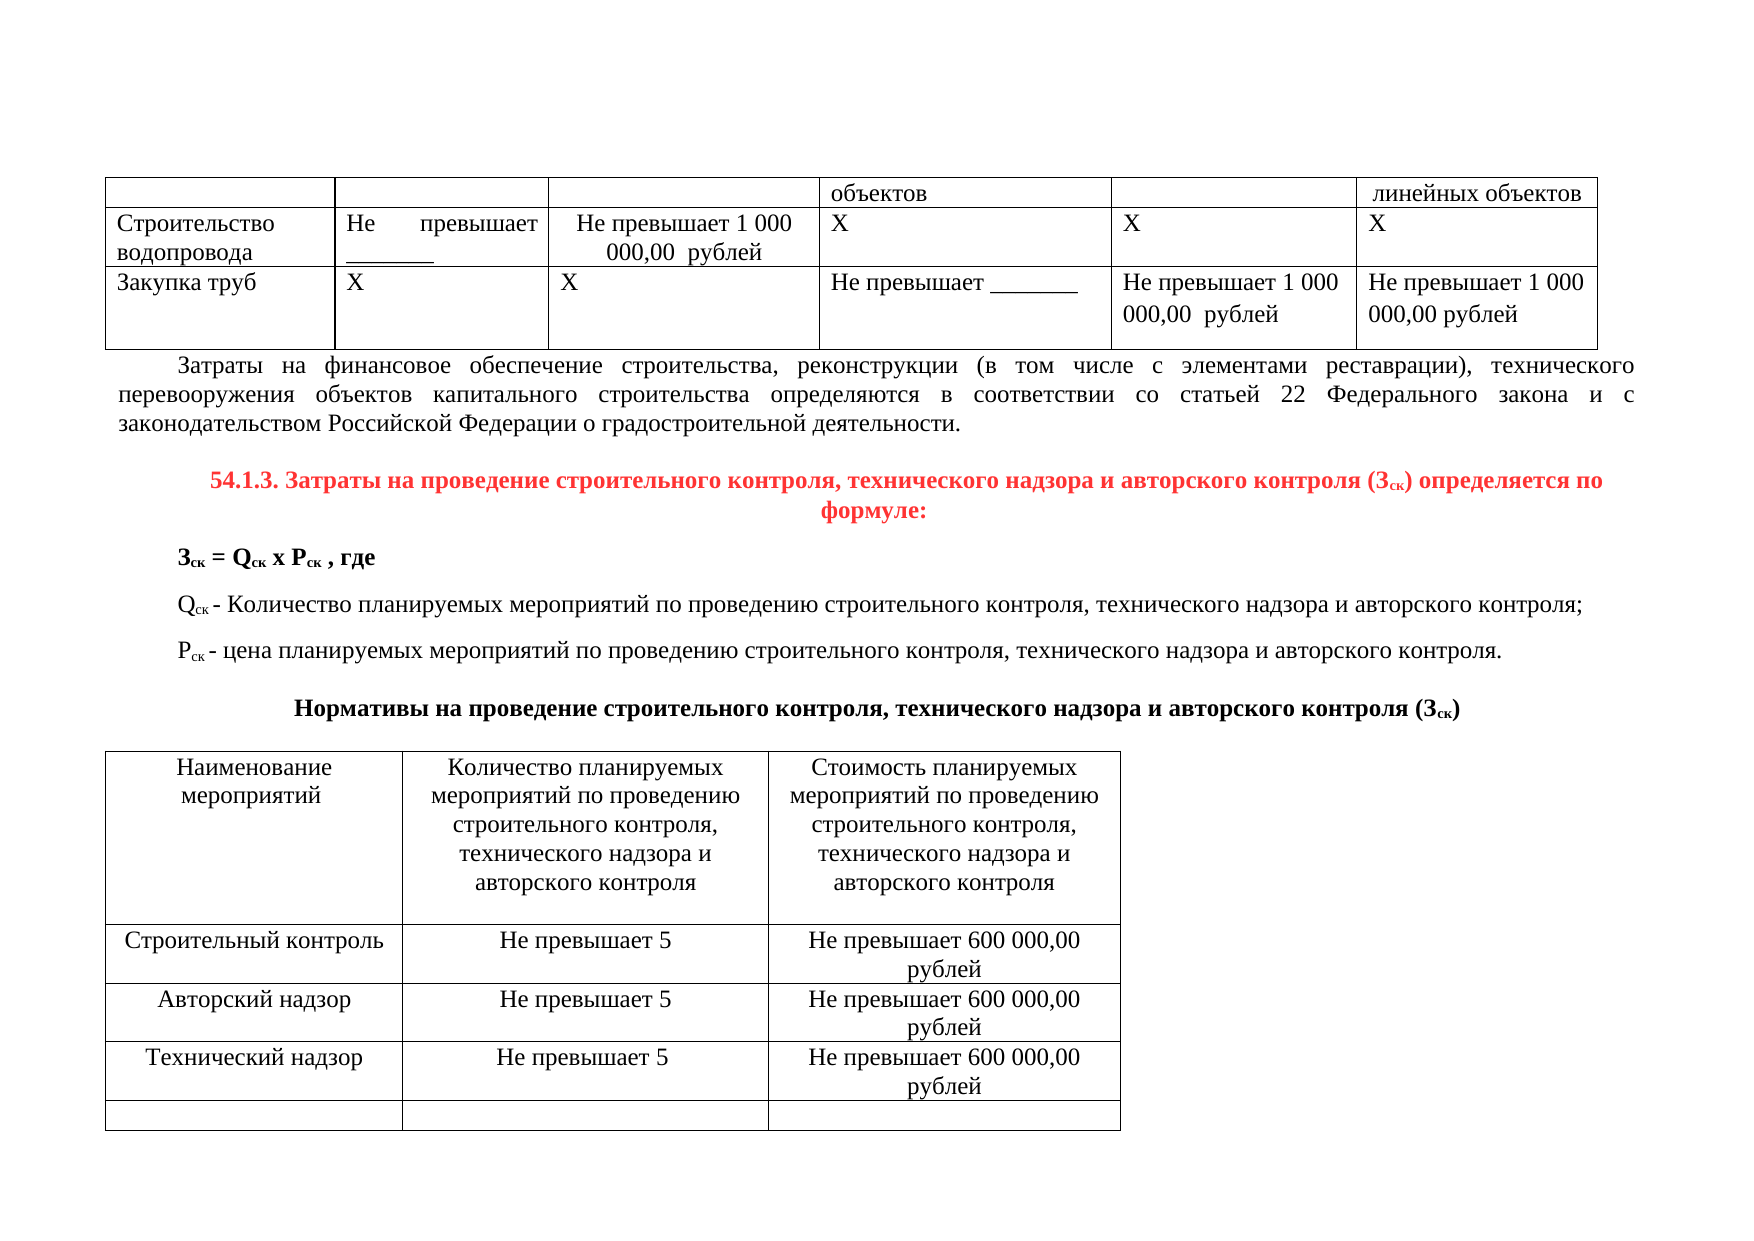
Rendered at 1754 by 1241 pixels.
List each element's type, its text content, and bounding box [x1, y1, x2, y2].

text Затраты на финансовое обеспечение строительства, реконструкции (в том числе с элементами реставрации), технического перевооружения объектов капитального строительства определяются в соответствии со статьей 22 Федерального закона и с законодательством Российской Федерации о градостроительной деятельности. [118, 350, 1636, 436]
table_header линейных объектов [1357, 178, 1597, 207]
table_cell Не превышает 5 [403, 984, 768, 1041]
table_cell Не превышает _______ [820, 267, 1111, 349]
text Нормативы на проведение строительного контроля, технического надзора и авторского контроля (Зск) [118, 693, 1636, 722]
table_cell Не превышает 600 000,00 рублей [769, 1042, 1120, 1100]
table_header Стоимость планируемых мероприятий по проведению строительного контроля, технического надзора и авторского контроля [769, 752, 1120, 924]
table_cell [403, 1101, 768, 1129]
table_header Количество планируемых мероприятий по проведению строительного контроля, технического надзора и авторского контроля [403, 752, 768, 924]
table_header объектов [820, 178, 1111, 207]
table_cell Технический надзор [106, 1042, 402, 1100]
table_cell Строительство водопровода [106, 208, 334, 266]
table_cell Строительный контроль [106, 925, 402, 983]
table_cell Не превышает 5 [403, 1042, 768, 1100]
table_cell Не превышает _______ [336, 208, 548, 266]
table_cell Не превышает 600 000,00 рублей [769, 925, 1120, 983]
table_cell Не превышает 1 000 000,00 рублей [549, 208, 819, 266]
table_cell Не превышает 600 000,00 рублей [769, 984, 1120, 1041]
table_cell X [549, 267, 819, 349]
table_header Наименование мероприятий [106, 752, 402, 924]
table_cell X [1112, 208, 1356, 266]
table_cell Не превышает 1 000 000,00 рублей [1357, 267, 1597, 349]
table_header [336, 178, 548, 207]
table_cell Не превышает 1 000 000,00 рублей [1112, 267, 1356, 349]
table_header [106, 178, 334, 207]
text 54.1.3. Затраты на проведение строительного контроля, технического надзора и авторского контроля (Зск) определяется по формуле: [118, 465, 1636, 524]
text Зск = Qск х Pск , где [118, 542, 1636, 571]
table_cell X [1357, 208, 1597, 266]
table_cell Не превышает 5 [403, 925, 768, 983]
table_cell [769, 1101, 1120, 1129]
text Qск - Количество планируемых мероприятий по проведению строительного контроля, технического надзора и авторского контроля; [118, 589, 1636, 618]
text Pск - цена планируемых мероприятий по проведению строительного контроля, технического надзора и авторского контроля. [118, 636, 1636, 664]
table_cell X [336, 267, 548, 349]
table_cell Закупка труб [106, 267, 334, 349]
table_cell [106, 1101, 402, 1129]
table_header [549, 178, 819, 207]
table_header [1112, 178, 1356, 207]
table_cell Авторский надзор [106, 984, 402, 1041]
table_cell X [820, 208, 1111, 266]
